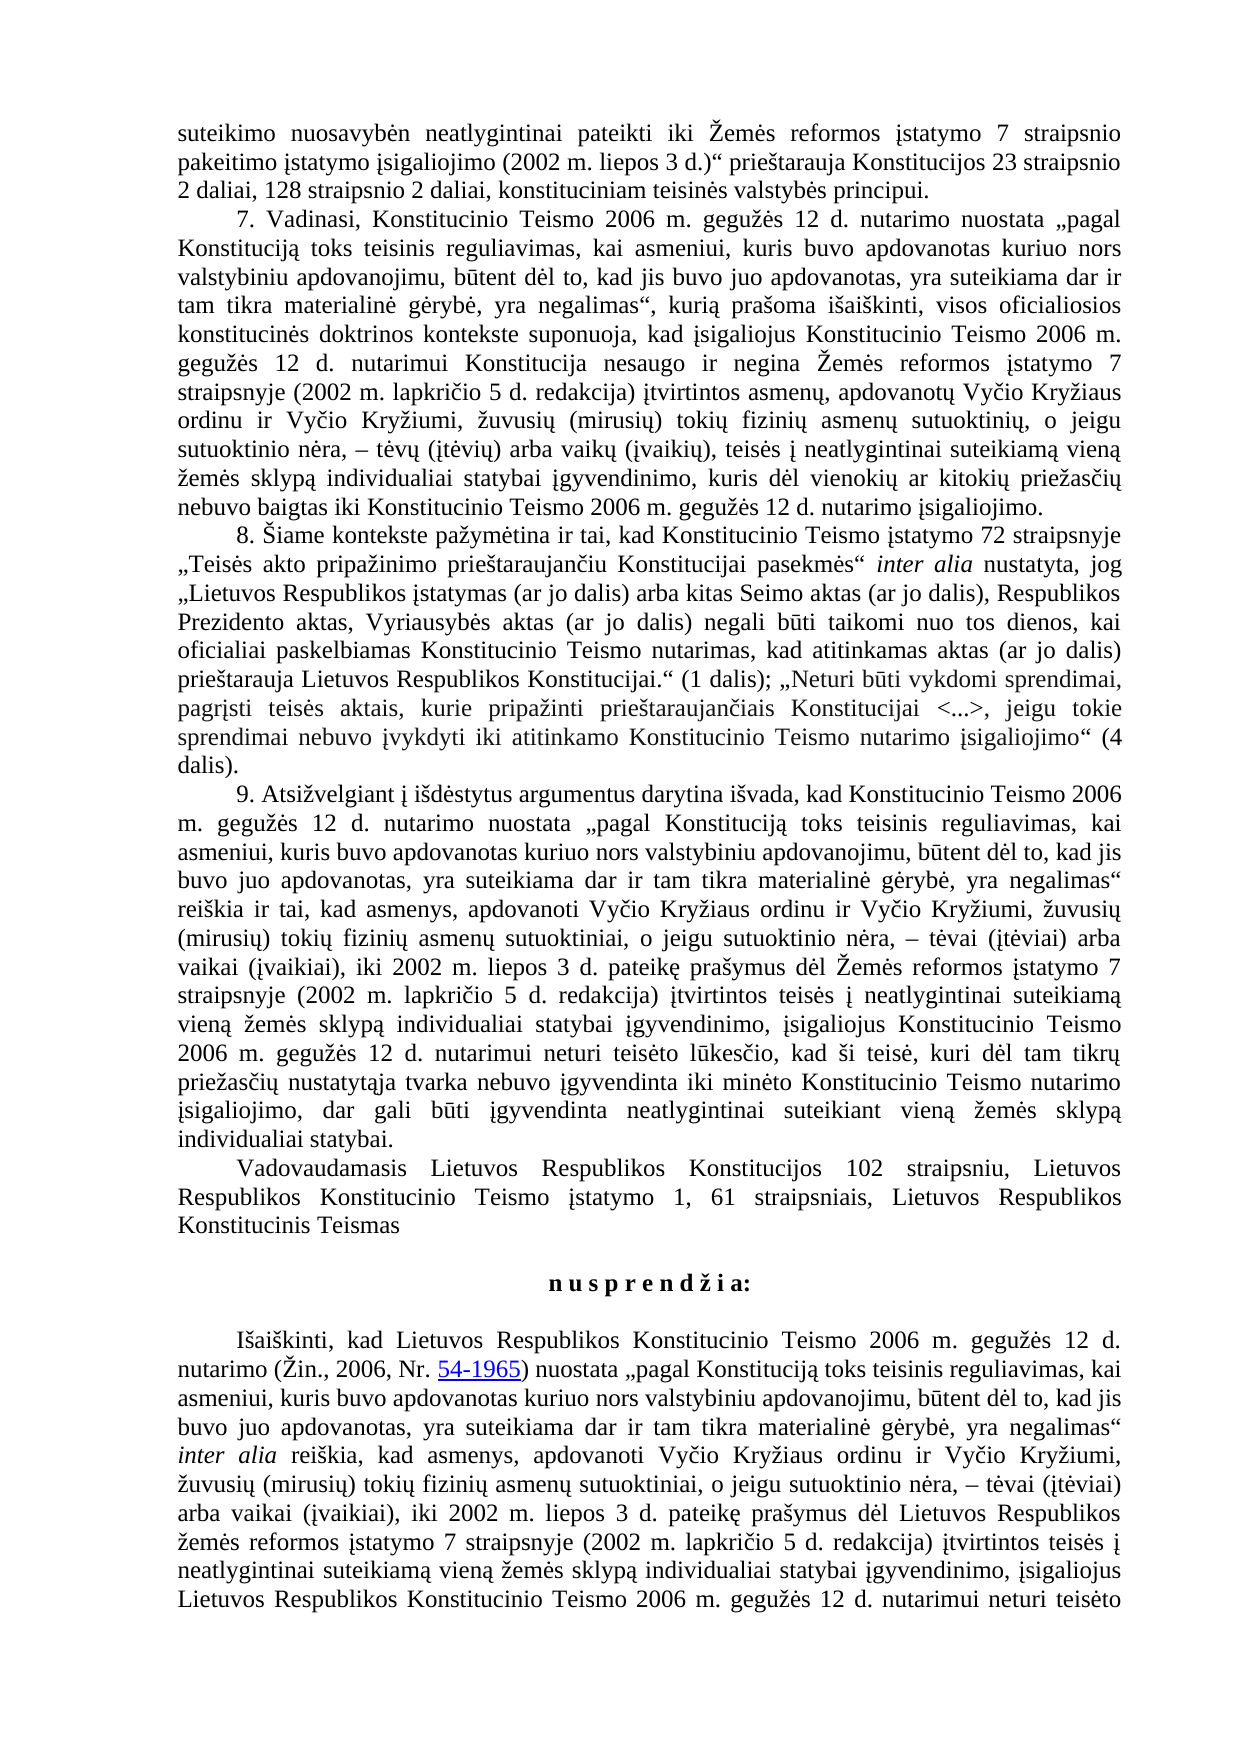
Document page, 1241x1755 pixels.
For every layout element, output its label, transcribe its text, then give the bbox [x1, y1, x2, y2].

text suteikimo nuosavybėn neatlygintinai pateikti iki Žemės reformos įstatymo 7 straipsnio pakeitimo įstatymo įsigaliojimo (2002 m. liepos 3 d.)“ prieštarauja Konstitucijos 23 straipsnio 2 daliai, 128 straipsnio 2 daliai, konstituciniam teisinės valstybės principui. [177, 118, 1122, 204]
text 9. Atsižvelgiant į išdėstytus argumentus darytina išvada, kad Konstitucinio Teismo 2006 m. gegužės 12 d. nutarimo nuostata „pagal Konstituciją toks teisinis reguliavimas, kai asmeniui, kuris buvo apdovanotas kuriuo nors valstybiniu apdovanojimu, būtent dėl to, kad jis buvo juo apdovanotas, yra suteikiama dar ir tam tikra materialinė gėrybė, yra negalimas“ reiškia ir tai, kad asmenys, apdovanoti Vyčio Kryžiaus ordinu ir Vyčio Kryžiumi, žuvusių (mirusių) tokių fizinių asmenų sutuoktiniai, o jeigu sutuoktinio nėra, – tėvai (įtėviai) arba vaikai (įvaikiai), iki 2002 m. liepos 3 d. pateikę prašymus dėl Žemės reformos įstatymo 7 straipsnyje (2002 m. lapkričio 5 d. redakcija) įtvirtintos teisės į neatlygintinai suteikiamą vieną žemės sklypą individualiai statybai įgyvendinimo, įsigaliojus Konstitucinio Teismo 2006 m. gegužės 12 d. nutarimui neturi teisėto lūkesčio, kad ši teisė, kuri dėl tam tikrų priežasčių nustatytąja tvarka nebuvo įgyvendinta iki minėto Konstitucinio Teismo nutarimo įsigaliojimo, dar gali būti įgyvendinta neatlygintinai suteikiant vieną žemės sklypą individualiai statybai. [177, 779, 1122, 1153]
text 7. Vadinasi, Konstitucinio Teismo 2006 m. gegužės 12 d. nutarimo nuostata „pagal Konstituciją toks teisinis reguliavimas, kai asmeniui, kuris buvo apdovanotas kuriuo nors valstybiniu apdovanojimu, būtent dėl to, kad jis buvo juo apdovanotas, yra suteikiama dar ir tam tikra materialinė gėrybė, yra negalimas“, kurią prašoma išaiškinti, visos oficialiosios konstitucinės doktrinos kontekste suponuoja, kad įsigaliojus Konstitucinio Teismo 2006 m. gegužės 12 d. nutarimui Konstitucija nesaugo ir negina Žemės reformos įstatymo 7 straipsnyje (2002 m. lapkričio 5 d. redakcija) įtvirtintos asmenų, apdovanotų Vyčio Kryžiaus ordinu ir Vyčio Kryžiumi, žuvusių (mirusių) tokių fizinių asmenų sutuoktinių, o jeigu sutuoktinio nėra, – tėvų (įtėvių) arba vaikų (įvaikių), teisės į neatlygintinai suteikiamą vieną žemės sklypą individualiai statybai įgyvendinimo, kuris dėl vienokių ar kitokių priežasčių nebuvo baigtas iki Konstitucinio Teismo 2006 m. gegužės 12 d. nutarimo įsigaliojimo. [177, 204, 1122, 521]
text Vadovaudamasis Lietuvos Respublikos Konstitucijos 102 straipsniu, Lietuvos Respublikos Konstitucinio Teismo įstatymo 1, 61 straipsniais, Lietuvos Respublikos Konstitucinis Teismas [177, 1153, 1122, 1239]
text Išaiškinti, kad Lietuvos Respublikos Konstitucinio Teismo 2006 m. gegužės 12 d. nutarimo (Žin., 2006, Nr. 54-1965) nuostata „pagal Konstituciją toks teisinis reguliavimas, kai asmeniui, kuris buvo apdovanotas kuriuo nors valstybiniu apdovanojimu, būtent dėl to, kad jis buvo juo apdovanotas, yra suteikiama dar ir tam tikra materialinė gėrybė, yra negalimas“ inter alia reiškia, kad asmenys, apdovanoti Vyčio Kryžiaus ordinu ir Vyčio Kryžiumi, žuvusių (mirusių) tokių fizinių asmenų sutuoktiniai, o jeigu sutuoktinio nėra, – tėvai (įtėviai) arba vaikai (įvaikiai), iki 2002 m. liepos 3 d. pateikę prašymus dėl Lietuvos Respublikos žemės reformos įstatymo 7 straipsnyje (2002 m. lapkričio 5 d. redakcija) įtvirtintos teisės į neatlygintinai suteikiamą vieną žemės sklypą individualiai statybai įgyvendinimo, įsigaliojus Lietuvos Respublikos Konstitucinio Teismo 2006 m. gegužės 12 d. nutarimui neturi teisėto [177, 1326, 1122, 1613]
text 8. Šiame kontekste pažymėtina ir tai, kad Konstitucinio Teismo įstatymo 72 straipsnyje „Teisės akto pripažinimo prieštaraujančiu Konstitucijai pasekmės“ inter alia nustatyta, jog „Lietuvos Respublikos įstatymas (ar jo dalis) arba kitas Seimo aktas (ar jo dalis), Respublikos Prezidento aktas, Vyriausybės aktas (ar jo dalis) negali būti taikomi nuo tos dienos, kai oficialiai paskelbiamas Konstitucinio Teismo nutarimas, kad atitinkamas aktas (ar jo dalis) prieštarauja Lietuvos Respublikos Konstitucijai.“ (1 dalis); „Neturi būti vykdomi sprendimai, pagrįsti teisės aktais, kurie pripažinti prieštaraujančiais Konstitucijai <...>, jeigu tokie sprendimai nebuvo įvykdyti iki atitinkamo Konstitucinio Teismo nutarimo įsigaliojimo“ (4 dalis). [177, 521, 1122, 779]
text n u s p r e n d ž i a: [177, 1268, 1122, 1297]
